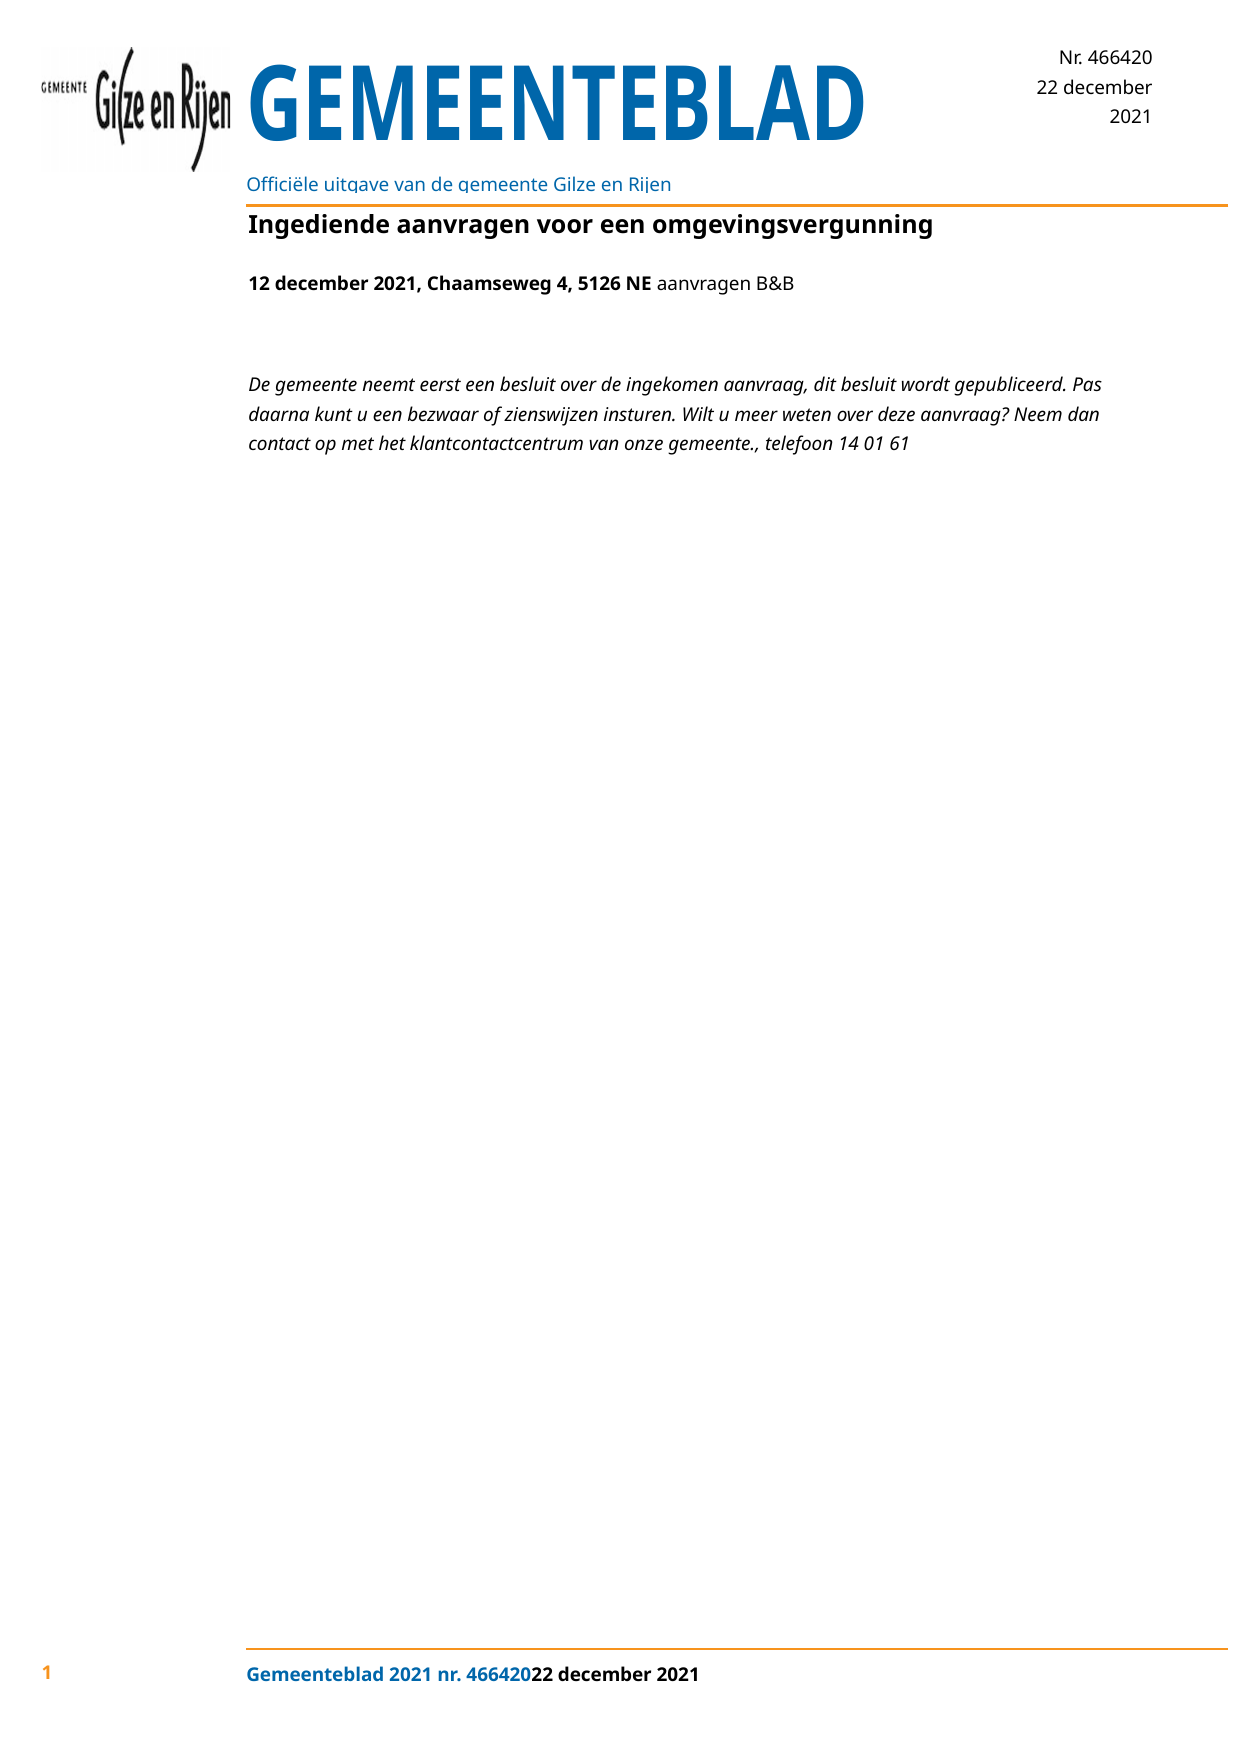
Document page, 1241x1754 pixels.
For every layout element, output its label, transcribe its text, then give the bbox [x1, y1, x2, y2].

text Ingediende aanvragen voor een omgevingsvergunning [248, 207, 1152, 241]
text De gemeente neemt eerst een besluit over de ingekomen aanvraag, dit besluit wordt gepubliceerd. Pas daarna kunt u een bezwaar of zienswijzen insturen. Wilt u meer weten over deze aanvraag? Neem dan contact op met het klantcontactcentrum van onze gemeente., telefoon 14 01 61 [248, 371, 1152, 456]
text 12 december 2021, Chaamseweg 4, 5126 NE aanvragen B&B [248, 270, 1152, 296]
picture [41, 47, 231, 172]
